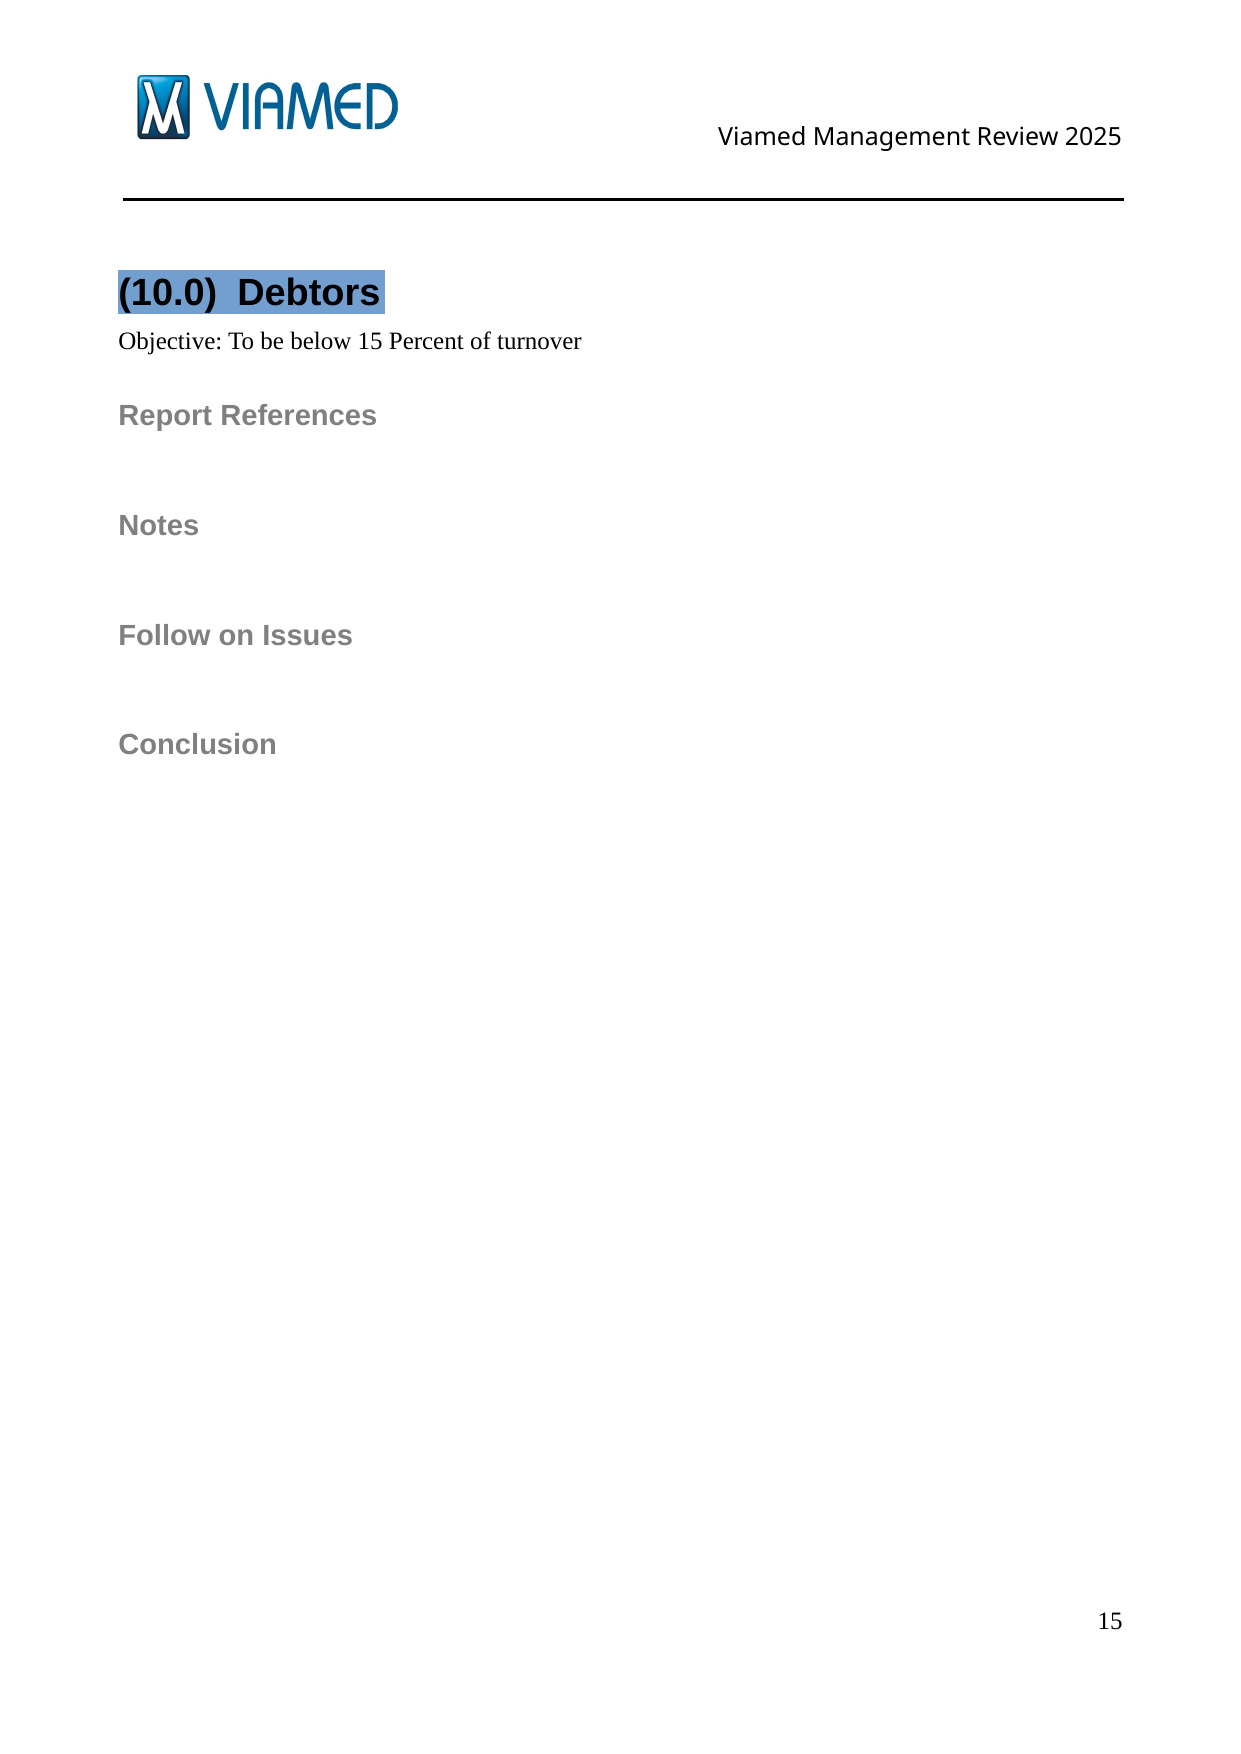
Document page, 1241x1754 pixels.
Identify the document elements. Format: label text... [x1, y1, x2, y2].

picture [133, 65, 401, 149]
subtitle Conclusion [118, 727, 1122, 761]
subtitle Follow on Issues [118, 618, 1122, 651]
subtitle Notes [118, 508, 1122, 541]
subtitle (10.0) Debtors [385, 270, 1122, 314]
text Objective: To be below 15 Percent of turnover [118, 326, 1122, 355]
subtitle Report References [118, 398, 1122, 432]
